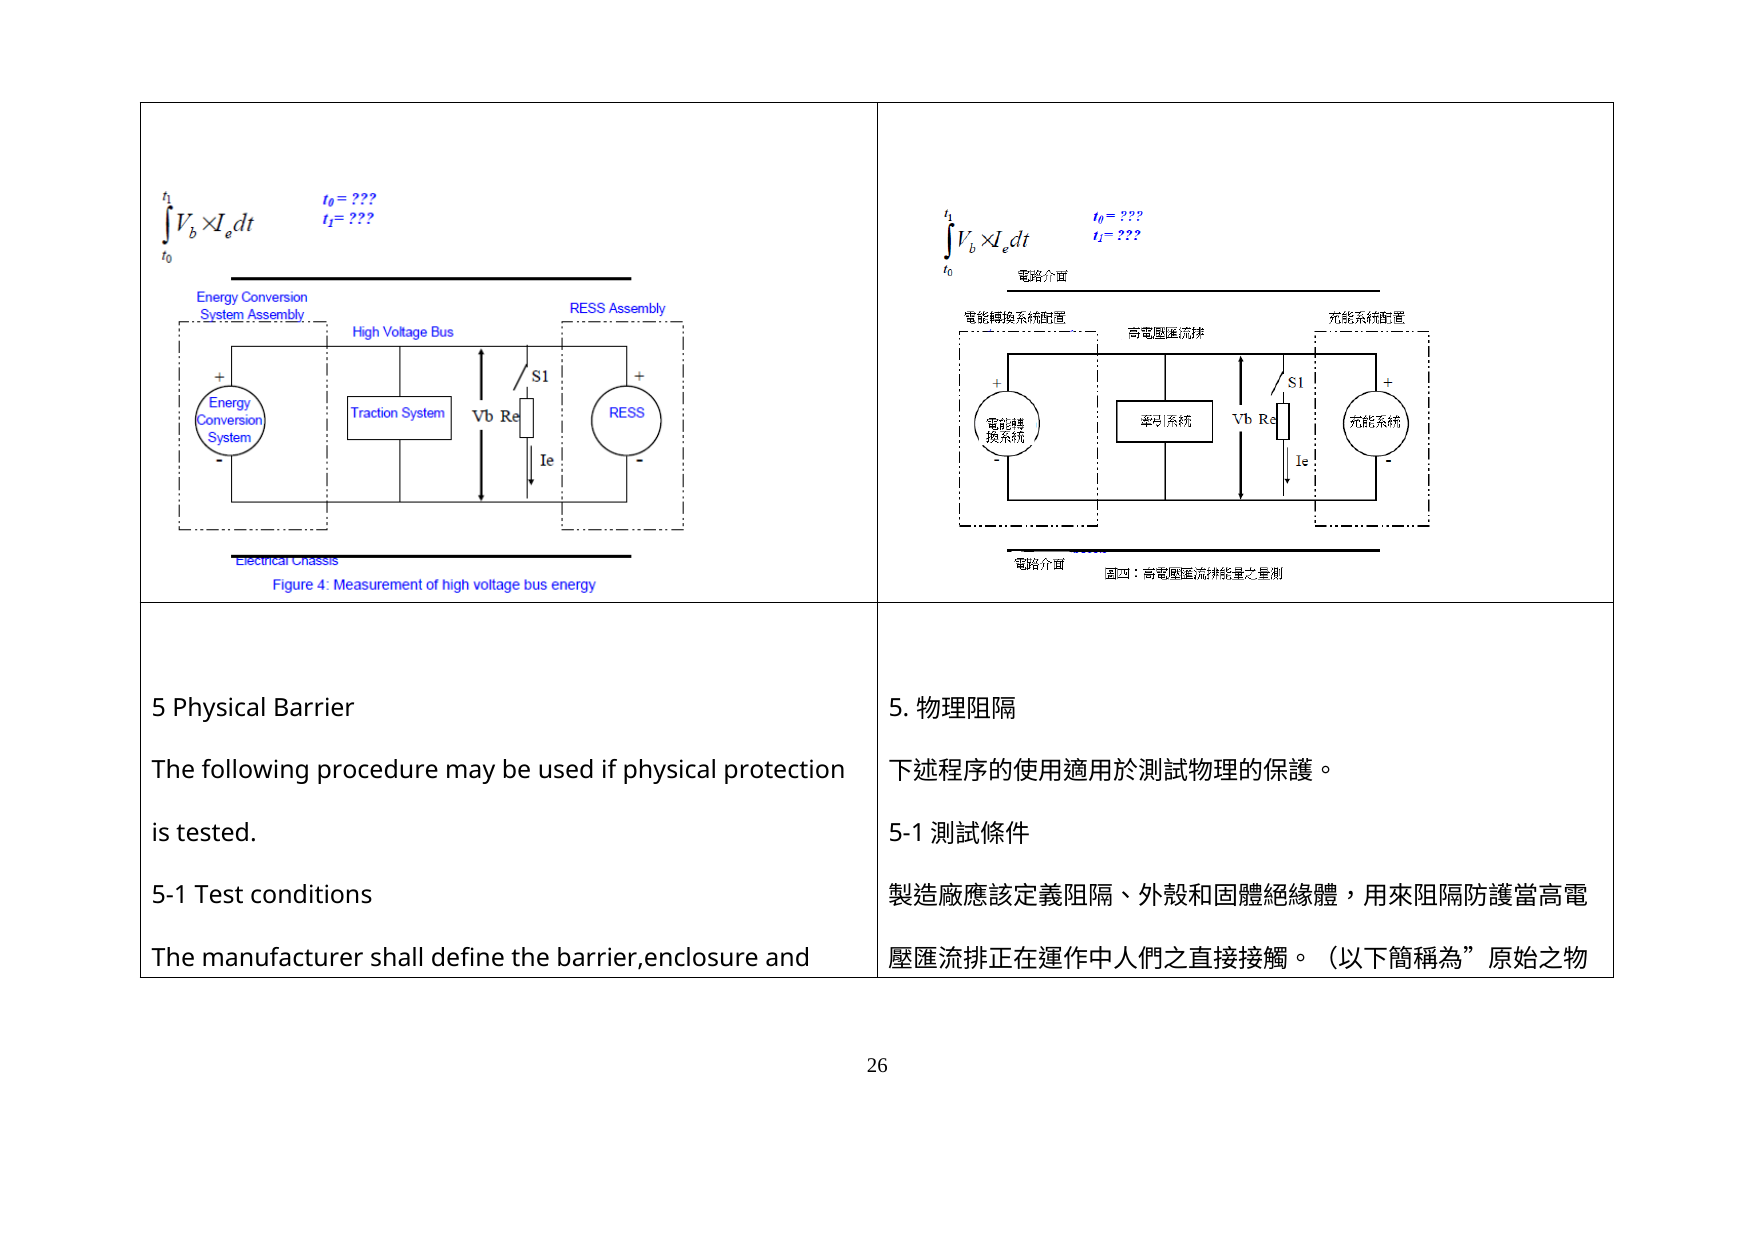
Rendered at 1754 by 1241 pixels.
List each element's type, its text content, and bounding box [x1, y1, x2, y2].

table_cell [878, 103, 1613, 602]
table_cell 5. 物理阻隔 下述程序的使用適用於測試物理的保護。 5-1測試條件 製造廠應該定義阻隔、外殼和固體絕緣體，用來阻隔防護當高電壓匯流排正在運作中人們之直接接觸。（以下簡稱為”原始之物 [878, 603, 1613, 977]
table_cell 5 Physical Barrier The following procedure may be used if physical protection is tested. 5-1 Test conditions The manufacturer shall define the barrier,enclosure and [141, 603, 877, 977]
table_cell [141, 103, 877, 602]
